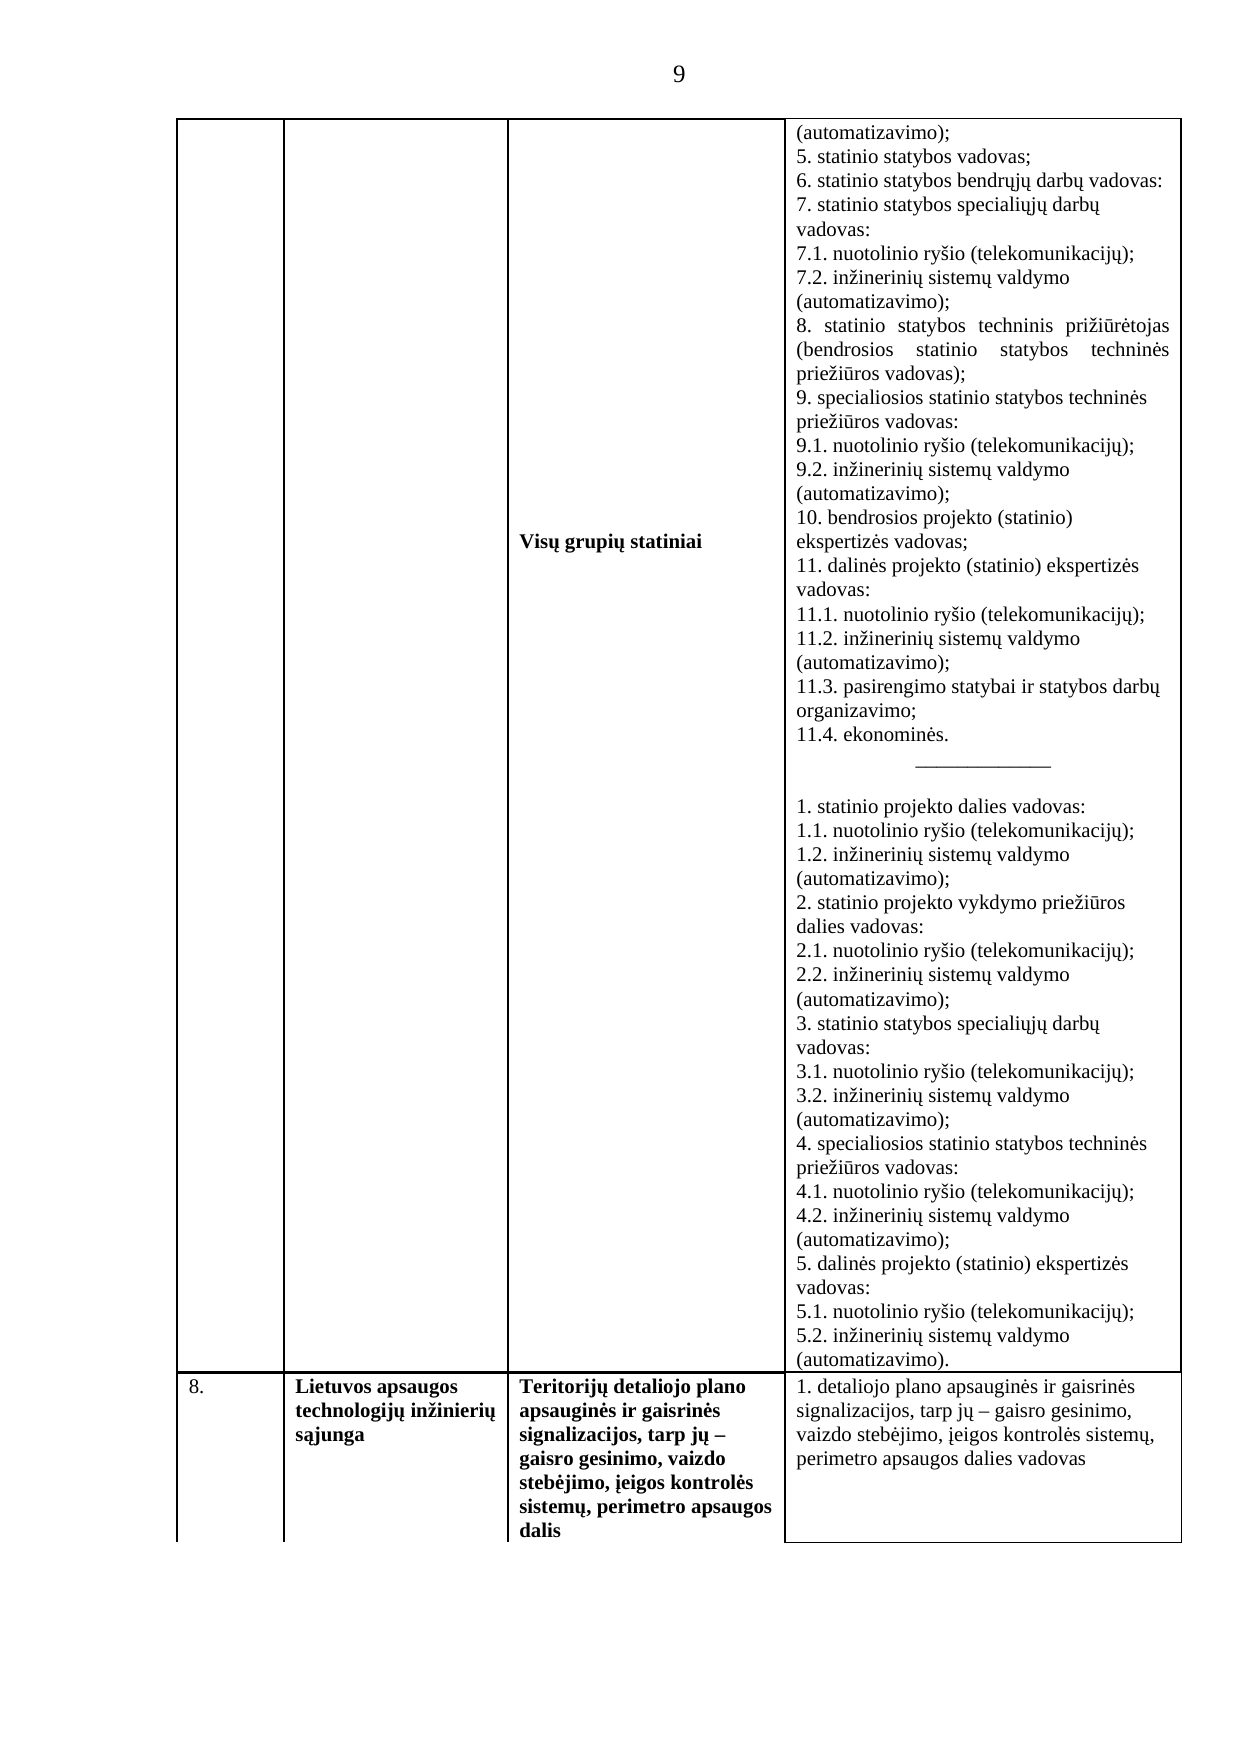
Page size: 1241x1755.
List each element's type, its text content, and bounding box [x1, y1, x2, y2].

table_cell [178, 120, 283, 1371]
table_cell Teritorijų detaliojo plano apsauginės ir gaisrinės signalizacijos, tarp jų – gaisro gesinimo, vaizdo stebėjimo, įeigos kontrolės sistemų, perimetro apsaugos dalis [509, 1374, 784, 1542]
table_cell [285, 120, 507, 1371]
table_cell Lietuvos apsaugos technologijų inžinierių sąjunga [285, 1374, 507, 1542]
table_cell Visų grupių statiniai [509, 120, 784, 1371]
table_cell 1. detaliojo plano apsauginės ir gaisrinės signalizacijos, tarp jų – gaisro gesinimo, vaizdo stebėjimo, įeigos kontrolės sistemų, perimetro apsaugos dalies vadovas [786, 1373, 1181, 1542]
table_cell 8. [178, 1374, 283, 1542]
table_cell (automatizavimo); 5. statinio statybos vadovas; 6. statinio statybos bendrųjų darbų vadovas: 7. statinio statybos specialiųjų darbų vadovas: 7.1. nuotolinio ryšio (telekomunikacijų); 7.2. inžinerinių sistemų valdymo (automatizavimo); 8. statinio statybos techninis prižiūrėtojas (bendrosios statinio statybos techninės priežiūros vadovas); 9. specialiosios statinio statybos techninės priežiūros vadovas: 9.1. nuotolinio ryšio (telekomunikacijų); 9.2. inžinerinių sistemų valdymo (automatizavimo); 10. bendrosios projekto (statinio) ekspertizės vadovas; 11. dalinės projekto (statinio) ekspertizės vadovas: 11.1. nuotolinio ryšio (telekomunikacijų); 11.2. inžinerinių sistemų valdymo (automatizavimo); 11.3. pasirengimo statybai ir statybos darbų organizavimo; 11.4. ekonominės. _____________ 1. statinio projekto dalies vadovas: 1.1. nuotolinio ryšio (telekomunikacijų); 1.2. inžinerinių sistemų valdymo (automatizavimo); 2. statinio projekto vykdymo priežiūros dalies vadovas: 2.1. nuotolinio ryšio (telekomunikacijų); 2.2. inžinerinių sistemų valdymo (automatizavimo); 3. statinio statybos specialiųjų darbų vadovas: 3.1. nuotolinio ryšio (telekomunikacijų); 3.2. inžinerinių sistemų valdymo (automatizavimo); 4. specialiosios statinio statybos techninės priežiūros vadovas: 4.1. nuotolinio ryšio (telekomunikacijų); 4.2. inžinerinių sistemų valdymo (automatizavimo); 5. dalinės projekto (statinio) ekspertizės vadovas: 5.1. nuotolinio ryšio (telekomunikacijų); 5.2. inžinerinių sistemų valdymo (automatizavimo). [786, 119, 1180, 1371]
